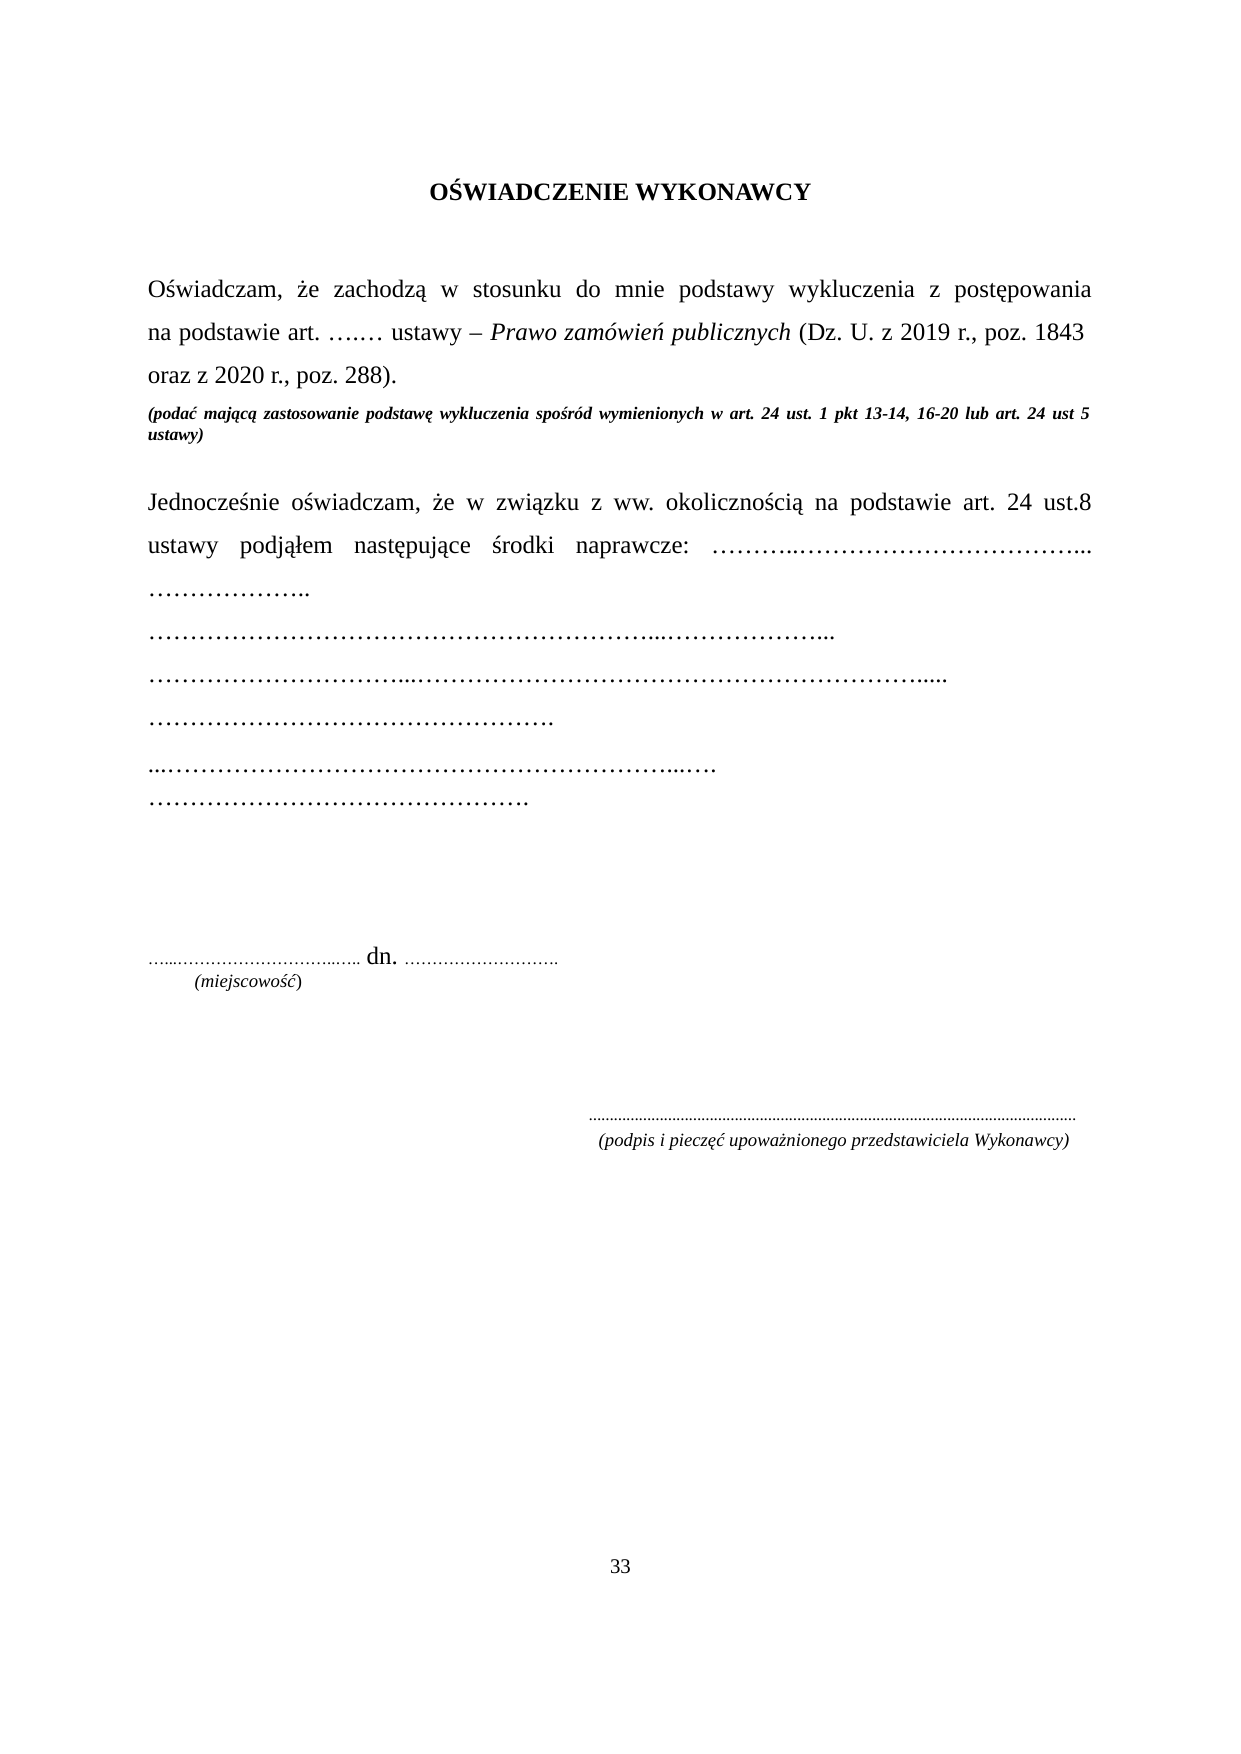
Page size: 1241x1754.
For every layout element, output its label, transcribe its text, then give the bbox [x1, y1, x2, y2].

text (podać mającą zastosowanie podstawę wykluczenia spośród wymienionych w art. 24 ust. 1 pkt 13-14, 16-20 lub art. 24 ust 5 ustawy) [148, 403, 1092, 444]
text ..................................................................................................................... (podpis i pieczęć upoważnionego przedstawiciela Wykonawcy) [148, 1099, 1092, 1152]
text Jednocześnie oświadczam, że w związku z ww. okolicznością na podstawie art. 24 ust.8 ustawy podjąłem następujące środki naprawcze: ………..……………………………...……………….. [148, 487, 1092, 602]
text ……………………………………………………...………………...…………………………...…………………………………………………….....…………………………………………. [148, 616, 1092, 731]
text Oświadczam, że zachodzą w stosunku do mnie podstawy wykluczenia z postępowania na podstawie art. ….… ustawy – Prawo zamówień publicznych (Dz. U. z 2019 r., poz. 1843 oraz z 2020 r., poz. 288). [148, 274, 1092, 389]
text (miejscowość) [148, 970, 1092, 991]
text …...………………………..….. dn. ………………………. [148, 941, 1092, 970]
text OŚWIADCZENIE WYKONAWCY [148, 174, 1092, 207]
text ...……………………………………………………...….………………………………………. [148, 746, 1092, 812]
